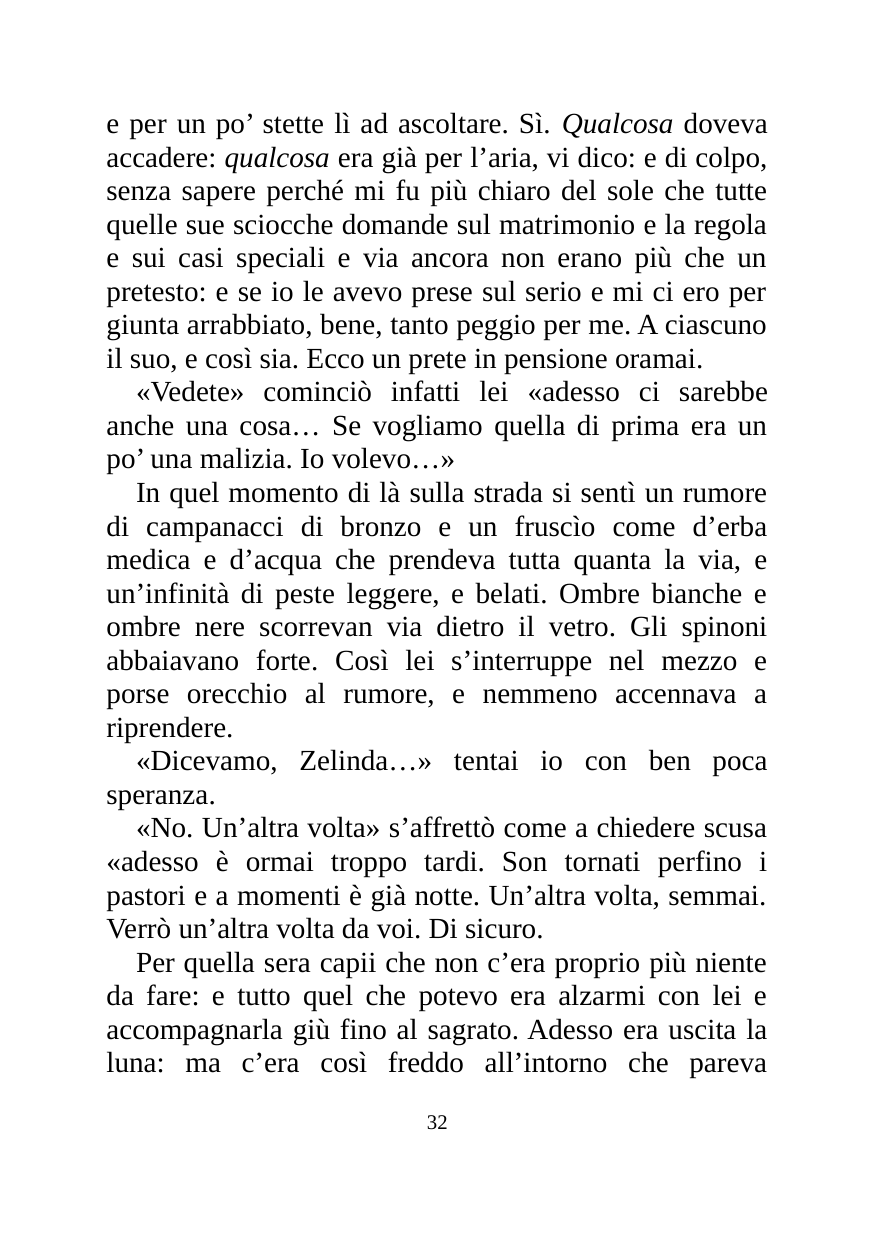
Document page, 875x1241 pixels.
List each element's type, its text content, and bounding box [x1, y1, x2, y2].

text «No. Un’altra volta» s’affrettò come a chiedere scusa «adesso è ormai troppo tardi. Son tornati perfino i pastori e a momenti è già notte. Un’altra volta, semmai. Verrò un’altra volta da voi. Di sicuro. [106, 811, 768, 945]
text e per un po’ stette lì ad ascoltare. Sì. Qualcosa doveva accadere: qualcosa era già per l’aria, vi dico: e di colpo, senza sapere perché mi fu più chiaro del sole che tutte quelle sue sciocche domande sul matrimonio e la regola e sui casi speciali e via ancora non erano più che un pretesto: e se io le avevo prese sul serio e mi ci ero per giunta arrabbiato, bene, tanto peggio per me. A ciascuno il suo, e così sia. Ecco un prete in pensione oramai. [106, 106, 768, 374]
text «Dicevamo, Zelinda…» tentai io con ben poca speranza. [106, 743, 768, 811]
text Per quella sera capii che non c’era proprio più niente da fare: e tutto quel che potevo era alzarmi con lei e accompagnarla giù fino al sagrato. Adesso era uscita la luna: ma c’era così freddo all’intorno che pareva [106, 945, 768, 1079]
text In quel momento di là sulla strada si sentì un rumore di campanacci di bronzo e un fruscìo come d’erba medica e d’acqua che prendeva tutta quanta la via, e un’infinità di peste leggere, e belati. Ombre bianche e ombre nere scorrevan via dietro il vetro. Gli spinoni abbaiavano forte. Così lei s’interruppe nel mezzo e porse orecchio al rumore, e nemmeno accennava a riprendere. [106, 475, 768, 743]
text «Vedete» cominciò infatti lei «adesso ci sarebbe anche una cosa… Se vogliamo quella di prima era un po’ una malizia. Io volevo…» [106, 374, 768, 475]
